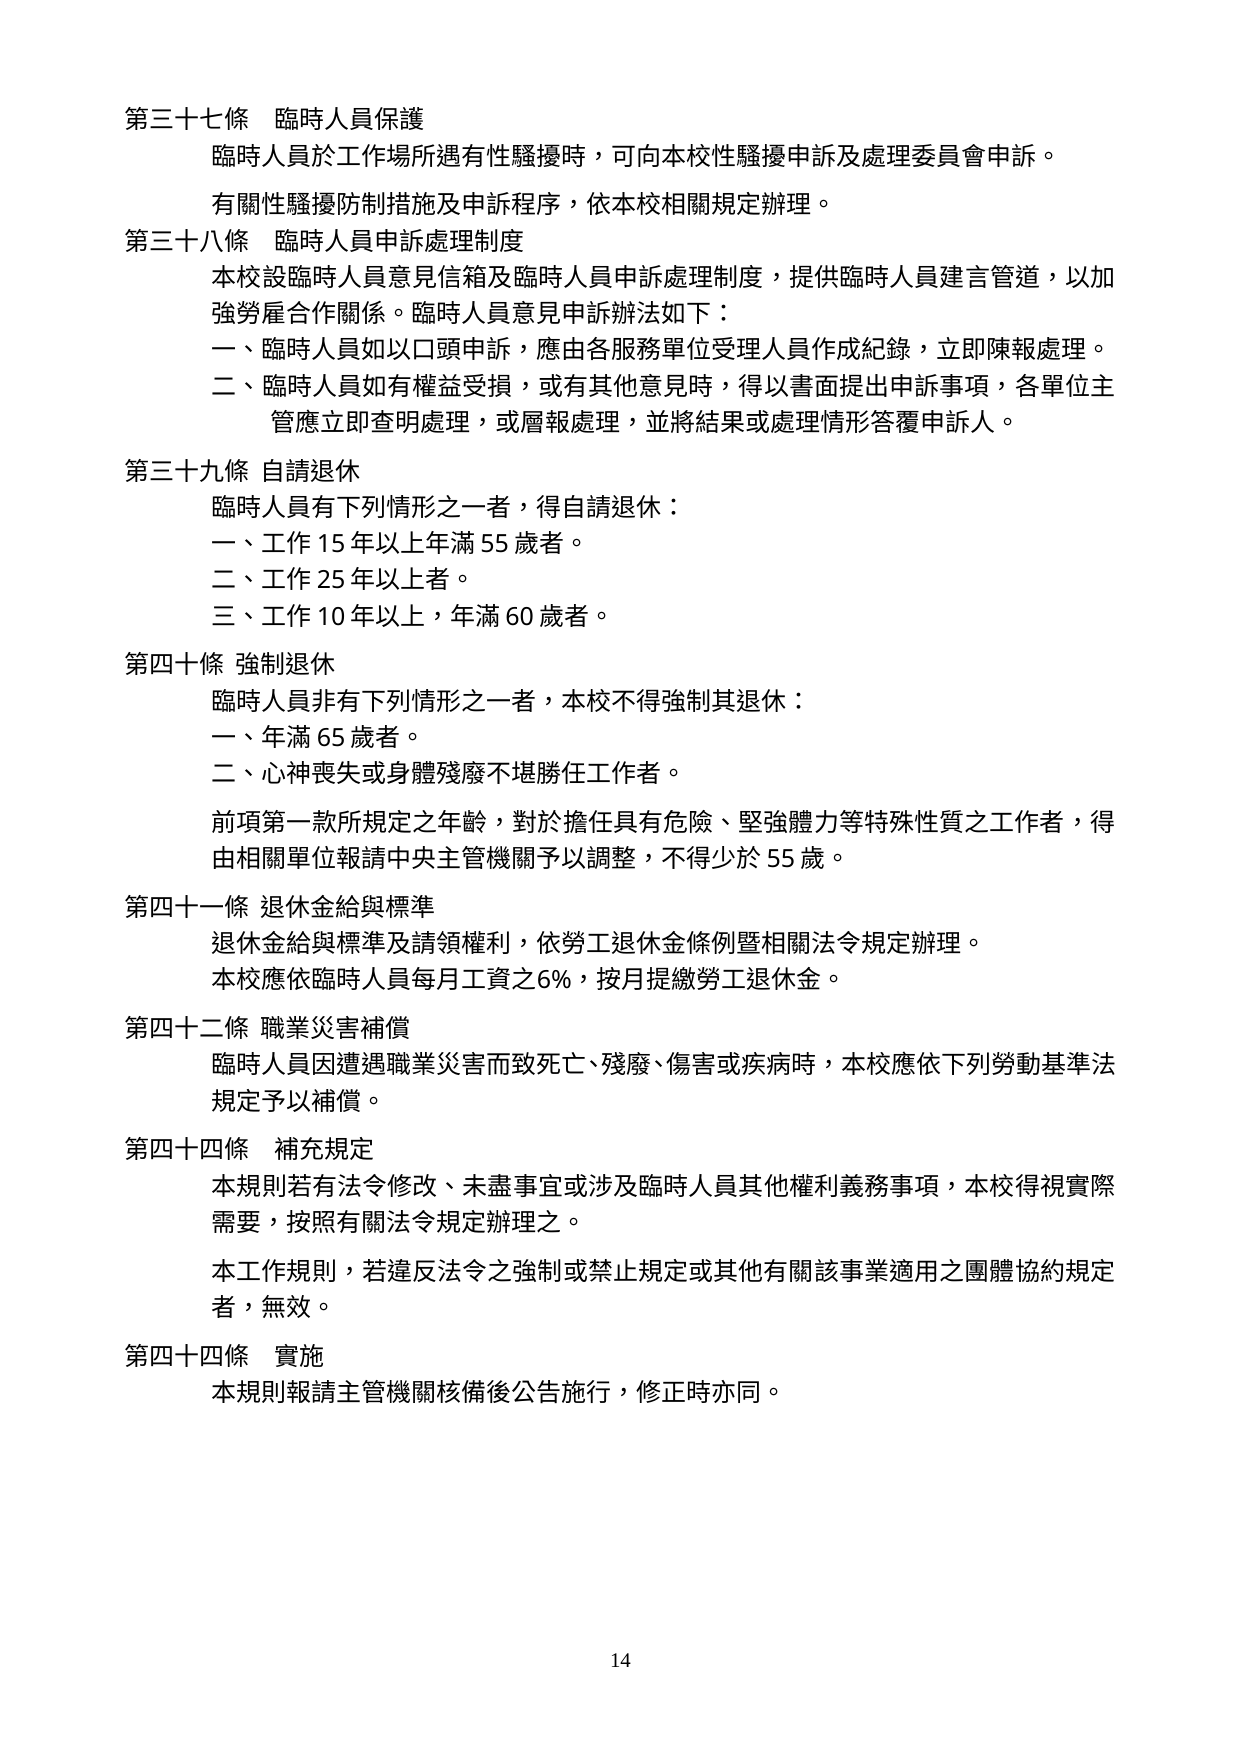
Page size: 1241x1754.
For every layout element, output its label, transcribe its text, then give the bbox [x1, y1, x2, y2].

text 第四十條 強制退休 [124, 645, 1116, 681]
text 一、臨時人員如以口頭申訴，應由各服務單位受理人員作成紀錄，立即陳報處理。 [212, 330, 1116, 366]
text 第四十四條 補充規定 [124, 1130, 1116, 1166]
text 二、工作25年以上者。 [124, 560, 1116, 596]
text 第三十九條 自請退休 [124, 451, 1116, 487]
text 二、心神喪失或身體殘廢不堪勝任工作者。 [124, 754, 1116, 790]
text 第三十七條 臨時人員保護 [124, 100, 1116, 136]
text 退休金給與標準及請領權利，依勞工退休金條例暨相關法令規定辦理。 [124, 924, 1116, 960]
text 本校設臨時人員意見信箱及臨時人員申訴處理制度，提供臨時人員建言管道，以加強勞雇合作關係。臨時人員意見申訴辦法如下： [212, 257, 1116, 330]
text 本校應依臨時人員每月工資之6%，按月提繳勞工退休金。 [124, 960, 1116, 996]
text 第四十一條 退休金給與標準 [124, 887, 1116, 924]
text 第三十八條 臨時人員申訴處理制度 [124, 221, 1116, 257]
text 本工作規則，若違反法令之強制或禁止規定或其他有關該事業適用之團體協約規定者，無效。 [211, 1251, 1116, 1324]
text 一、工作15年以上年滿55歲者。 [124, 524, 1116, 560]
text 本規則報請主管機關核備後公告施行，修正時亦同。 [124, 1372, 1116, 1409]
text 第四十二條 職業災害補償 [124, 1009, 1116, 1045]
text 一、年滿65歲者。 [124, 717, 1116, 754]
text 第四十四條 實施 [124, 1336, 1116, 1372]
text 有關性騷擾防制措施及申訴程序，依本校相關規定辦理。 [124, 185, 1116, 221]
text 臨時人員因遭遇職業災害而致死亡、殘廢、傷害或疾病時，本校應依下列勞動基準法規定予以補償。 [212, 1045, 1116, 1117]
text 本規則若有法令修改、未盡事宜或涉及臨時人員其他權利義務事項，本校得視實際需要，按照有關法令規定辦理之。 [212, 1166, 1116, 1239]
text 臨時人員於工作場所遇有性騷擾時，可向本校性騷擾申訴及處理委員會申訴。 [212, 136, 1116, 172]
text 臨時人員非有下列情形之一者，本校不得強制其退休： [124, 681, 1116, 717]
text 二、臨時人員如有權益受損，或有其他意見時，得以書面提出申訴事項，各單位主管應立即查明處理，或層報處理，並將結果或處理情形答覆申訴人。 [212, 366, 1116, 439]
text 前項第一款所規定之年齡，對於擔任具有危險、堅強體力等特殊性質之工作者，得由相關單位報請中央主管機關予以調整，不得少於55歲。 [211, 802, 1116, 875]
text 臨時人員有下列情形之一者，得自請退休： [124, 487, 1116, 524]
text 三、工作10年以上，年滿60歲者。 [124, 596, 1116, 632]
